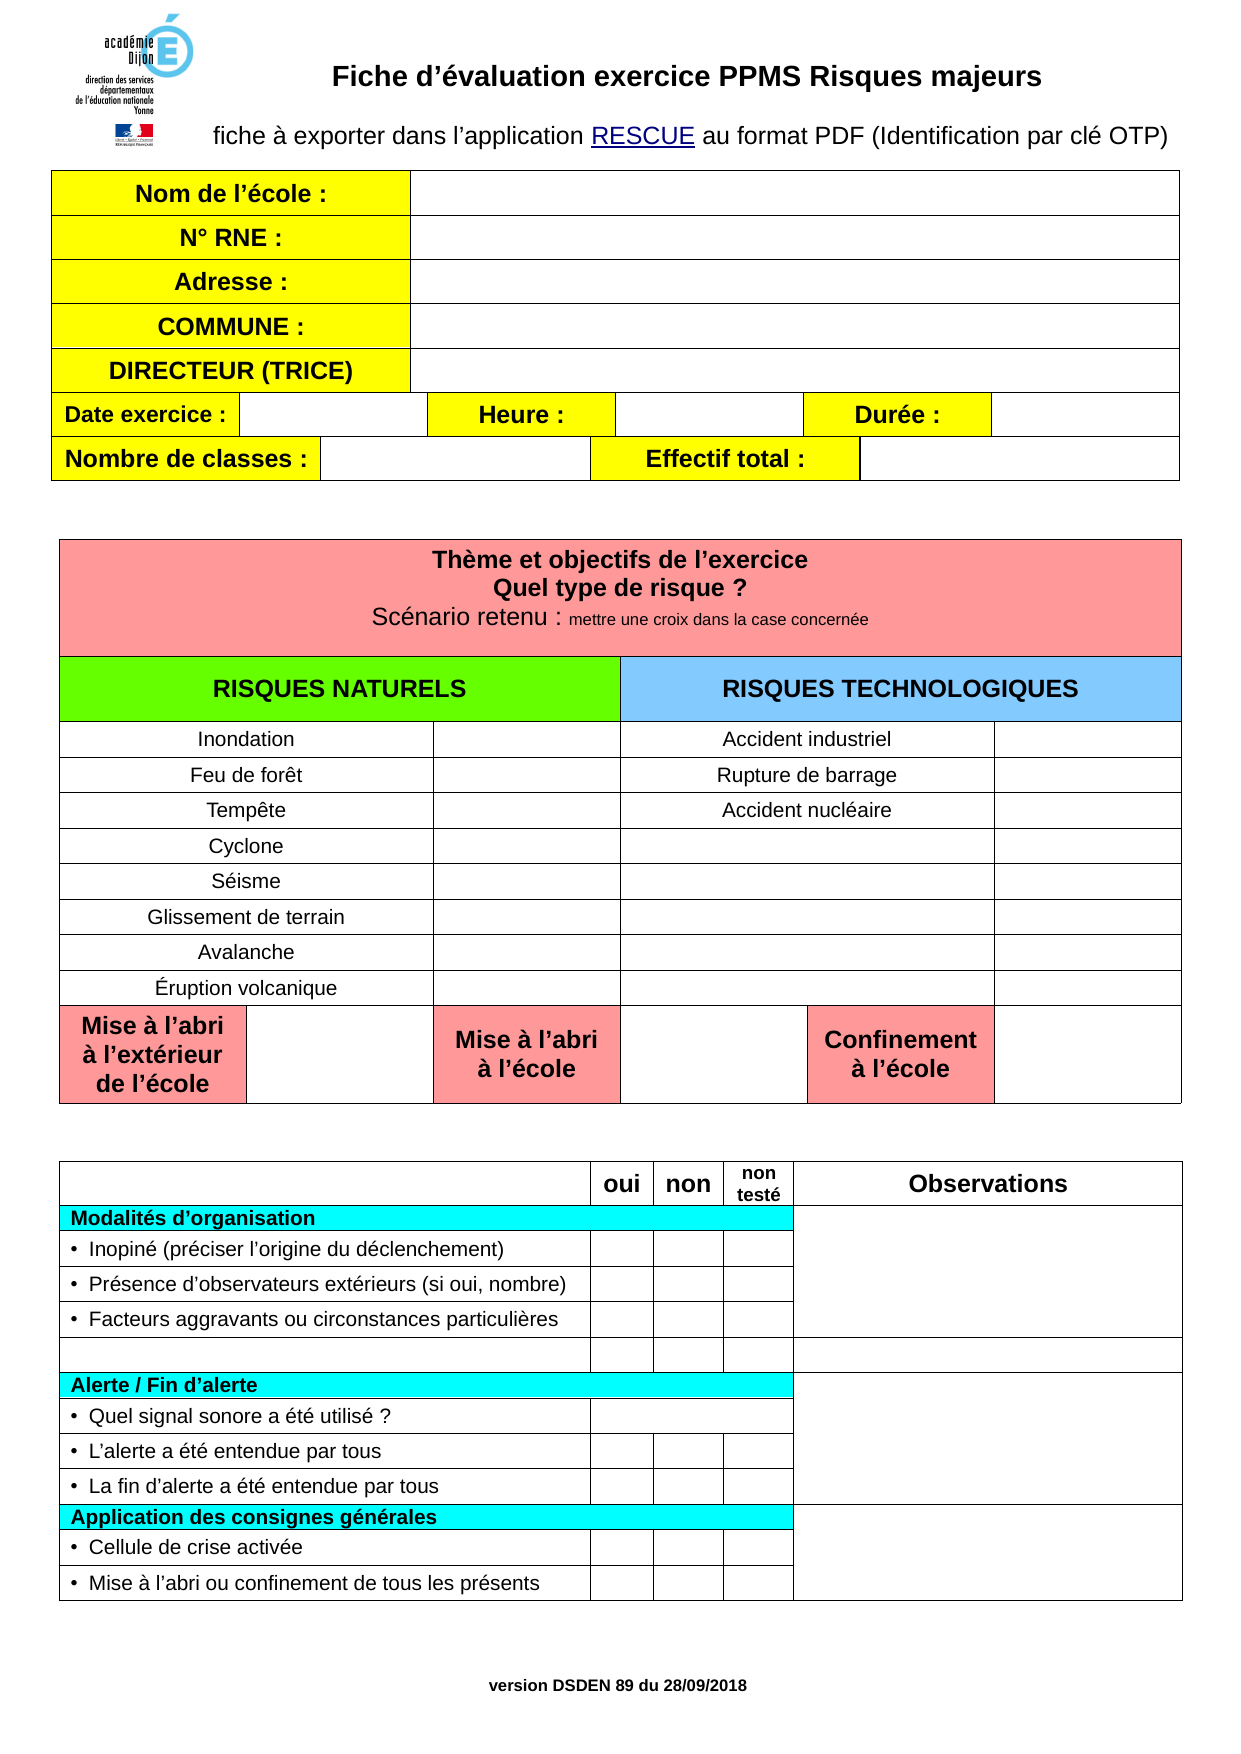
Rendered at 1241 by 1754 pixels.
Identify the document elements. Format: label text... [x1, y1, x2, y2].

table_cell [591, 1338, 653, 1372]
table_cell Cyclone [60, 829, 433, 863]
table_header [60, 1162, 590, 1205]
table_cell [434, 864, 620, 899]
table_cell RISQUES NATURELS [60, 657, 620, 721]
table_cell N° RNE : [52, 216, 410, 259]
table_cell [995, 793, 1181, 828]
table_cell COMMUNE : [52, 304, 410, 347]
table_cell [60, 1338, 590, 1372]
table_header [411, 171, 1179, 215]
table_cell [434, 935, 620, 970]
table_cell [434, 971, 620, 1005]
table_cell [621, 935, 994, 970]
table_cell Séisme [60, 864, 433, 899]
table_cell [591, 1267, 653, 1301]
table_cell [995, 935, 1181, 970]
table_cell [411, 349, 1179, 392]
table_cell Inopiné (préciser l’origine du déclenchement) [60, 1231, 590, 1266]
table_cell Modalités d’organisation [60, 1206, 793, 1230]
table_cell Accident industriel [621, 722, 994, 757]
table_cell [724, 1267, 793, 1301]
table_cell [411, 260, 1179, 303]
table_cell [794, 1206, 1182, 1337]
table_cell Durée : [804, 393, 991, 436]
table_cell [321, 437, 590, 480]
table_cell Heure : [428, 393, 615, 436]
table_cell [794, 1505, 1182, 1600]
picture [75, 13, 194, 147]
table_cell [591, 1530, 653, 1564]
table_cell [724, 1469, 793, 1504]
table_header Thème et objectifs de l’exercice Quel type de risque ? Scénario retenu : mettre une croix dans la case concernée [60, 540, 1181, 656]
table_header oui [591, 1162, 653, 1205]
table_cell Mise à l’abri à l’extérieur de l’école [60, 1006, 246, 1103]
table_cell [591, 1434, 653, 1468]
table_cell Rupture de barrage [621, 758, 994, 792]
table_cell [995, 971, 1181, 1005]
table_cell Date exercice : [52, 393, 239, 436]
table_cell [621, 971, 994, 1005]
text Fiche d’évaluation exercice PPMS Risques majeurs [194, 59, 1181, 93]
table_header Observations [794, 1162, 1182, 1205]
text fiche à exporter dans l’application RESCUE au format PDF (Identification par clé OTP) [59, 121, 1181, 150]
table_header Nom de l’école : [52, 171, 410, 215]
table_cell [240, 393, 427, 436]
table_cell Mise à l’abri à l’école [434, 1006, 620, 1103]
table_cell Cellule de crise activée [60, 1530, 590, 1564]
table_cell [434, 900, 620, 934]
table_cell [411, 216, 1179, 259]
table_cell [654, 1267, 723, 1301]
table_cell [995, 722, 1181, 757]
table_cell Effectif total : [591, 437, 859, 480]
table_cell Mise à l’abri ou confinement de tous les présents [60, 1566, 590, 1600]
table_cell [247, 1006, 433, 1103]
table_cell [995, 900, 1181, 934]
table_cell [621, 900, 994, 934]
table_header non testé [724, 1162, 793, 1205]
table_cell [995, 1006, 1181, 1103]
table_cell [654, 1302, 723, 1337]
table_cell Quel signal sonore a été utilisé ? [60, 1399, 590, 1433]
table_cell Alerte / Fin d’alerte [60, 1373, 793, 1397]
table_cell [591, 1469, 653, 1504]
table_cell [861, 437, 1179, 480]
table_cell [995, 829, 1181, 863]
table_cell [621, 864, 994, 899]
table_cell Confinement à l’école [808, 1006, 994, 1103]
table_cell La fin d’alerte a été entendue par tous [60, 1469, 590, 1504]
table_cell [434, 758, 620, 792]
table_cell Inondation [60, 722, 433, 757]
table_cell Éruption volcanique [60, 971, 433, 1005]
table_cell [995, 758, 1181, 792]
table_cell [654, 1530, 723, 1564]
table_cell Feu de forêt [60, 758, 433, 792]
table_cell RISQUES TECHNOLOGIQUES [621, 657, 1181, 721]
table_cell [724, 1302, 793, 1337]
table_cell [411, 304, 1179, 347]
table_cell Avalanche [60, 935, 433, 970]
table_cell [995, 864, 1181, 899]
table_cell Application des consignes générales [60, 1505, 793, 1529]
table_cell [621, 829, 994, 863]
table_cell Glissement de terrain [60, 900, 433, 934]
table_cell [654, 1231, 723, 1266]
table_cell Tempête [60, 793, 433, 828]
table_cell L’alerte a été entendue par tous [60, 1434, 590, 1468]
table_header non [654, 1162, 723, 1205]
table_cell [654, 1566, 723, 1600]
table_cell [724, 1338, 793, 1372]
table_cell [654, 1469, 723, 1504]
table_cell [992, 393, 1179, 436]
table_cell [591, 1566, 653, 1600]
table_cell [591, 1231, 653, 1266]
table_cell [724, 1530, 793, 1564]
table_cell [794, 1338, 1182, 1372]
table_cell Accident nucléaire [621, 793, 994, 828]
table_cell Facteurs aggravants ou circonstances particulières [60, 1302, 590, 1337]
table_cell [654, 1434, 723, 1468]
table_cell [724, 1566, 793, 1600]
table_cell [654, 1338, 723, 1372]
table_cell [794, 1373, 1182, 1504]
table_cell [724, 1231, 793, 1266]
table_cell [621, 1006, 807, 1103]
table_cell Nombre de classes : [52, 437, 320, 480]
table_cell [591, 1302, 653, 1337]
table_cell [434, 829, 620, 863]
table_cell DIRECTEUR (TRICE) [52, 349, 410, 392]
table_cell [616, 393, 803, 436]
table_cell Présence d’observateurs extérieurs (si oui, nombre) [60, 1267, 590, 1301]
table_cell [591, 1399, 793, 1433]
table_cell [434, 722, 620, 757]
table_cell [434, 793, 620, 828]
table_cell Adresse : [52, 260, 410, 303]
table_cell [724, 1434, 793, 1468]
